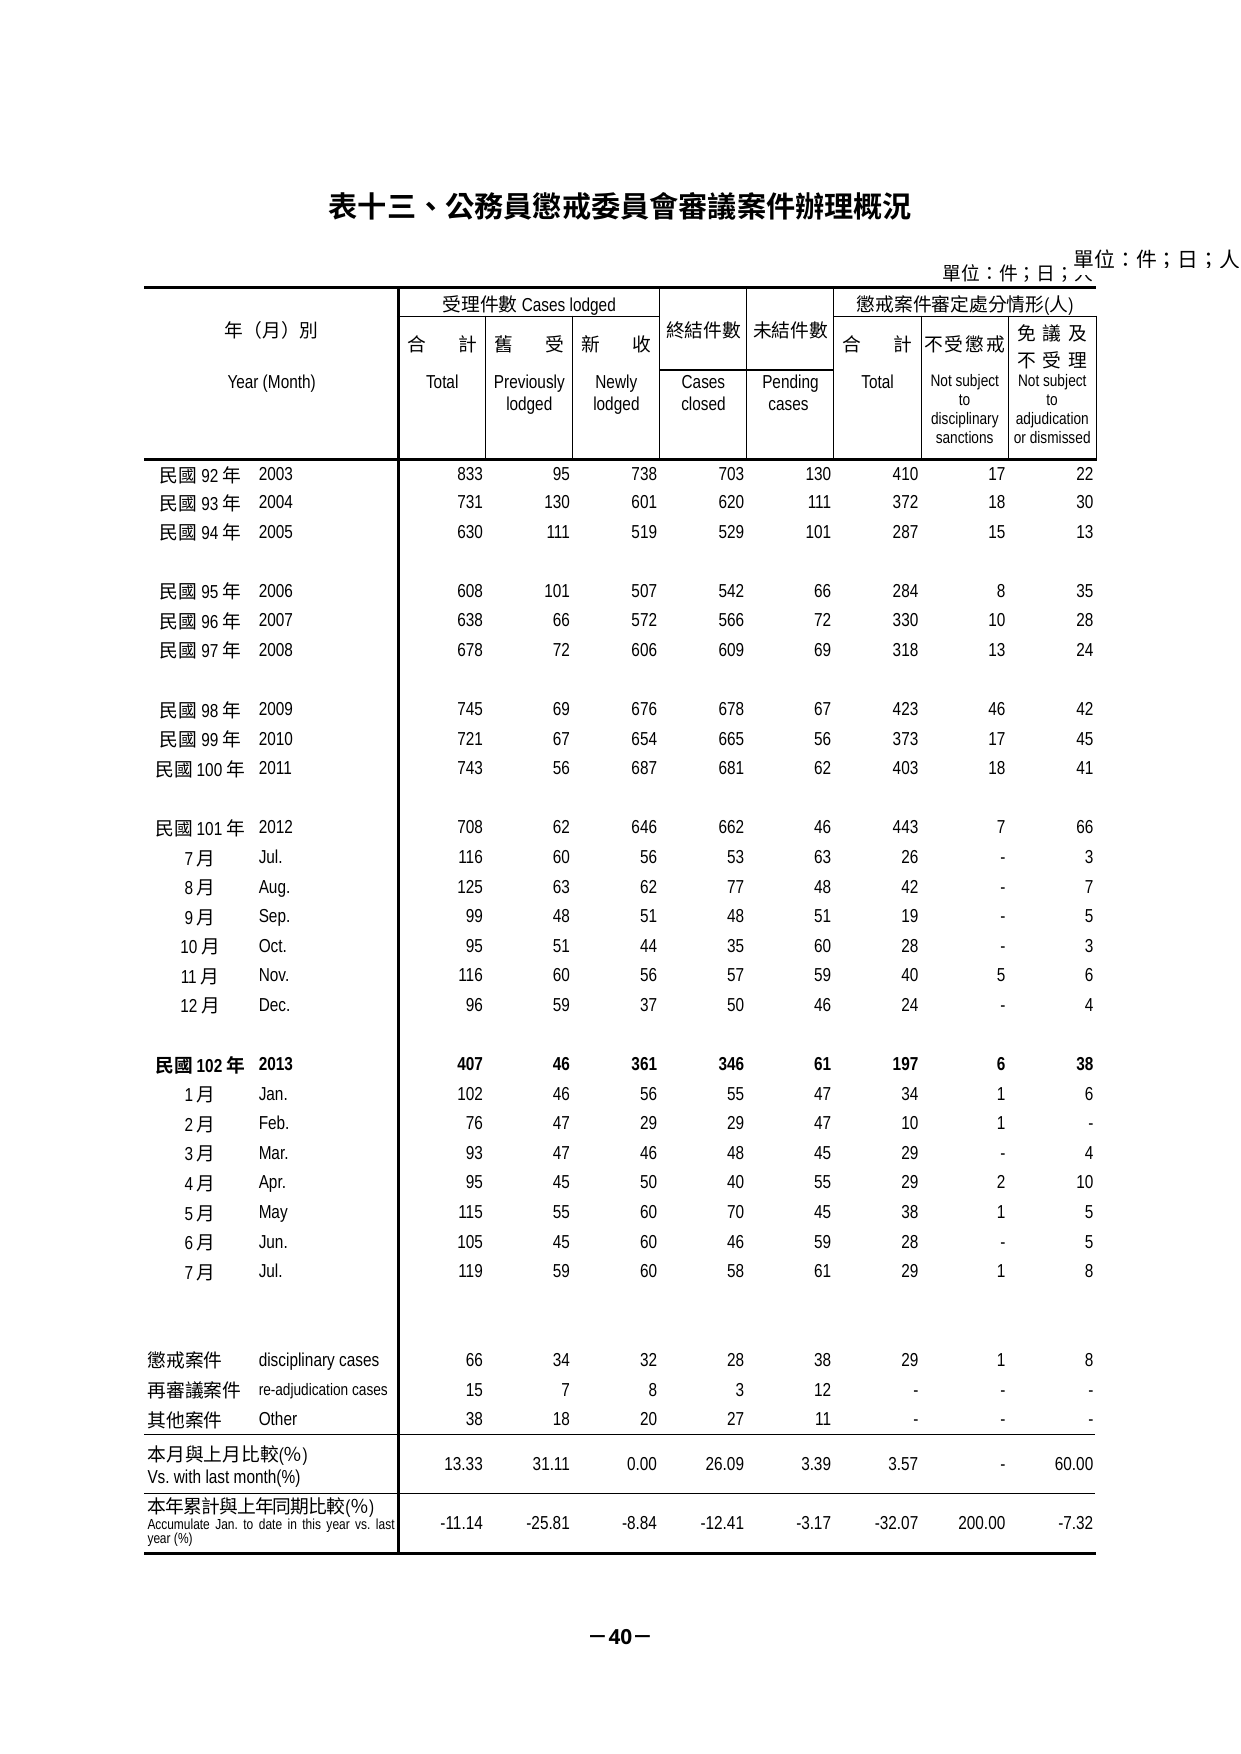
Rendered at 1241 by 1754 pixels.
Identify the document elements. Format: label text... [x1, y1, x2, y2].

table_cell [573, 1315, 660, 1345]
table_cell 11月 [144, 960, 256, 990]
table_cell 59 [747, 960, 834, 990]
table_cell 民國 95年 [144, 576, 256, 605]
table_cell 45 [486, 1227, 573, 1256]
table_cell 7月 [144, 842, 256, 872]
table_cell 其他案件 [144, 1404, 256, 1434]
table_cell 37 [573, 990, 660, 1019]
table_cell 284 [834, 576, 921, 605]
table_cell [144, 1315, 256, 1345]
table_cell 47 [486, 1138, 573, 1167]
table_cell 2003 [256, 461, 397, 487]
table_cell 13 [921, 635, 1008, 664]
table_cell 民國 98年 [144, 694, 256, 724]
table_cell 72 [486, 635, 573, 664]
table_cell 38 [400, 1404, 486, 1434]
table_cell - [921, 842, 1008, 872]
table_cell 38 [747, 1345, 834, 1374]
table_cell 361 [573, 1049, 660, 1079]
table_cell 47 [486, 1108, 573, 1138]
table_cell 50 [573, 1168, 660, 1197]
table_cell 35 [1008, 576, 1096, 605]
table_cell [1008, 546, 1096, 576]
table_cell 70 [660, 1197, 747, 1227]
table_cell [256, 1286, 397, 1315]
table_cell - [921, 1404, 1008, 1434]
table_cell 708 [400, 813, 486, 842]
table_cell 519 [573, 517, 660, 546]
table_cell [921, 665, 1008, 694]
table_cell 56 [486, 753, 573, 783]
table_cell [486, 1315, 573, 1345]
table_cell 2010 [256, 724, 397, 753]
table_cell 9月 [144, 901, 256, 931]
table_cell 28 [660, 1345, 747, 1374]
table_cell 60 [486, 842, 573, 872]
table_cell 6 [1008, 1079, 1096, 1108]
table_cell 66 [486, 605, 573, 635]
table_cell 4 [1008, 990, 1096, 1019]
table_cell 678 [400, 635, 486, 664]
table_cell 2012 [256, 813, 397, 842]
table_cell 45 [747, 1197, 834, 1227]
table_cell 本月與上月比較(％) Vs. with last month(%) [144, 1435, 397, 1493]
table_cell 1 [921, 1108, 1008, 1138]
table_cell 55 [747, 1168, 834, 1197]
table_cell 5 [1008, 1197, 1096, 1227]
table_cell Jul. [256, 1256, 397, 1286]
table_cell 32 [573, 1345, 660, 1374]
table_cell 17 [921, 461, 1008, 487]
table_cell 46 [486, 1079, 573, 1108]
table_cell 3月 [144, 1138, 256, 1167]
table_cell [400, 783, 486, 812]
table_cell 60 [573, 1256, 660, 1286]
table_cell [573, 665, 660, 694]
table_cell 5 [921, 960, 1008, 990]
table_cell 507 [573, 576, 660, 605]
table_cell Mar. [256, 1138, 397, 1167]
table_cell 新收 [573, 317, 659, 369]
table_header 懲戒案件審定處分情形(人) [834, 289, 1096, 316]
table_cell - [1008, 1404, 1096, 1434]
table_cell 2004 [256, 487, 397, 517]
table_cell [256, 665, 397, 694]
table_cell 28 [834, 1227, 921, 1256]
table_cell Nov. [256, 960, 397, 990]
table_cell disciplinary cases [256, 1345, 397, 1374]
table_cell 654 [573, 724, 660, 753]
table_cell 51 [573, 901, 660, 931]
table_cell 合計 [400, 317, 485, 369]
table_cell [144, 783, 256, 812]
table_cell - [1008, 1108, 1096, 1138]
text 表十三、公務員懲戒委員會審議案件辦理概況 [1073, 268, 1240, 275]
table_cell 45 [1008, 724, 1096, 753]
table_cell [256, 783, 397, 812]
table_cell 60.00 [1008, 1434, 1096, 1493]
table_cell [144, 1020, 256, 1049]
table_cell 703 [660, 461, 747, 487]
table_cell 60 [573, 1227, 660, 1256]
table_cell [1008, 1020, 1096, 1049]
table_cell 60 [573, 1197, 660, 1227]
table_cell - [921, 1227, 1008, 1256]
table_cell [486, 1020, 573, 1049]
table_cell 55 [486, 1197, 573, 1227]
table_cell 66 [747, 576, 834, 605]
table_cell [660, 1286, 747, 1315]
table_cell 61 [747, 1049, 834, 1079]
table_cell 1 [921, 1256, 1008, 1286]
table_cell 93 [400, 1138, 486, 1167]
table_cell 35 [660, 931, 747, 960]
table_cell 19 [834, 901, 921, 931]
table_cell [747, 665, 834, 694]
table_cell 119 [400, 1256, 486, 1286]
text 表十三、公務員懲戒委員會審議案件辦理概況 [148, 183, 1092, 225]
table_cell 745 [400, 694, 486, 724]
table_cell [144, 665, 256, 694]
table_cell 61 [747, 1256, 834, 1286]
table_cell 46 [660, 1227, 747, 1256]
table_cell 2月 [144, 1108, 256, 1138]
table_cell 不受懲戒 [922, 317, 1008, 369]
table_cell 833 [400, 461, 486, 487]
table_cell Jan. [256, 1079, 397, 1108]
table_cell [921, 546, 1008, 576]
table_cell 130 [747, 461, 834, 487]
table_cell 28 [1008, 605, 1096, 635]
table_cell 6 [921, 1049, 1008, 1079]
table_cell 8 [921, 576, 1008, 605]
table_cell 31.11 [486, 1435, 573, 1493]
table_cell 76 [400, 1108, 486, 1138]
table_cell Cases closed [660, 371, 746, 457]
table_cell Sep. [256, 901, 397, 931]
table_cell [256, 1020, 397, 1049]
table_cell 66 [400, 1345, 486, 1374]
table_header 年（月）別 [144, 289, 397, 369]
table_cell [144, 546, 256, 576]
table_cell 566 [660, 605, 747, 635]
table_cell 50 [660, 990, 747, 1019]
table_cell 687 [573, 753, 660, 783]
table_cell 7月 [144, 1256, 256, 1286]
table_cell 2007 [256, 605, 397, 635]
table_cell 40 [660, 1168, 747, 1197]
table_cell [573, 783, 660, 812]
table_cell 731 [400, 487, 486, 517]
table_cell 373 [834, 724, 921, 753]
table_cell [921, 1286, 1008, 1315]
table_cell 662 [660, 813, 747, 842]
table_cell 403 [834, 753, 921, 783]
table_cell 24 [1008, 635, 1096, 664]
table_cell 29 [834, 1256, 921, 1286]
table_cell 46 [747, 813, 834, 842]
table_cell re-adjudication cases [256, 1375, 397, 1404]
table_cell 7 [486, 1375, 573, 1404]
table_cell [747, 1315, 834, 1345]
text 表十三、公務員懲戒委員會審議案件辦理概況 [1073, 235, 1240, 243]
table_cell 懲戒案件 [144, 1345, 256, 1374]
table_cell 45 [486, 1168, 573, 1197]
table_cell 55 [660, 1079, 747, 1108]
table_cell 608 [400, 576, 486, 605]
table_cell 34 [486, 1345, 573, 1374]
table_cell 197 [834, 1049, 921, 1079]
table_cell 743 [400, 753, 486, 783]
table_cell -11.14 [400, 1494, 486, 1552]
table_cell 3 [1008, 842, 1096, 872]
table_cell 24 [834, 990, 921, 1019]
table_cell 542 [660, 576, 747, 605]
table_cell 4 [1008, 1138, 1096, 1167]
table_cell 372 [834, 487, 921, 517]
table_cell [747, 1020, 834, 1049]
table_cell 63 [747, 842, 834, 872]
table_cell 民國 94年 [144, 517, 256, 546]
table_cell 13 [1008, 517, 1096, 546]
table_cell 67 [747, 694, 834, 724]
table_cell 116 [400, 842, 486, 872]
table_cell [486, 546, 573, 576]
table_cell 125 [400, 872, 486, 901]
table_cell 111 [747, 487, 834, 517]
table_cell 56 [573, 960, 660, 990]
table_cell Newly lodged [573, 369, 659, 457]
table_cell [486, 665, 573, 694]
table_cell 5 [1008, 901, 1096, 931]
table_cell 2008 [256, 635, 397, 664]
table_cell 3 [660, 1375, 747, 1404]
table_cell [486, 1286, 573, 1315]
table_cell 318 [834, 635, 921, 664]
table_cell 4月 [144, 1168, 256, 1197]
table_cell 59 [486, 990, 573, 1019]
table_cell 44 [573, 931, 660, 960]
table_cell -32.07 [834, 1494, 921, 1552]
table_cell Pending cases [747, 371, 833, 457]
table_cell 2009 [256, 694, 397, 724]
table_cell -12.41 [660, 1494, 747, 1552]
table_cell 51 [486, 931, 573, 960]
table_cell 572 [573, 605, 660, 635]
table_cell - [921, 1435, 1008, 1493]
table_cell 620 [660, 487, 747, 517]
table_cell 529 [660, 517, 747, 546]
table_cell 53 [660, 842, 747, 872]
table_cell 69 [486, 694, 573, 724]
table_cell 99 [400, 901, 486, 931]
table_cell 29 [834, 1138, 921, 1167]
table_cell Feb. [256, 1108, 397, 1138]
table_cell 48 [486, 901, 573, 931]
table_cell 48 [660, 1138, 747, 1167]
table_cell 56 [573, 842, 660, 872]
table_cell 665 [660, 724, 747, 753]
table_cell 69 [747, 635, 834, 664]
table_header 受理件數 Cases lodged [400, 289, 659, 316]
table_cell 42 [834, 872, 921, 901]
table_cell 民國 93年 [144, 487, 256, 517]
table_cell [921, 1315, 1008, 1345]
table_cell 42 [1008, 694, 1096, 724]
table_cell 46 [921, 694, 1008, 724]
table_cell Year (Month) [144, 369, 397, 457]
table_cell 10月 [144, 931, 256, 960]
table_cell [1008, 1315, 1096, 1345]
table_cell 1 [921, 1079, 1008, 1108]
table_cell -3.17 [747, 1494, 834, 1552]
table_cell - [921, 1375, 1008, 1404]
table_cell 96 [400, 990, 486, 1019]
table_cell 1 [921, 1197, 1008, 1227]
table_cell 18 [486, 1404, 573, 1434]
table_cell 56 [573, 1079, 660, 1108]
table_cell [834, 1020, 921, 1049]
table_cell [400, 1020, 486, 1049]
table_cell [573, 1020, 660, 1049]
table_cell 29 [660, 1108, 747, 1138]
table_cell 51 [747, 901, 834, 931]
table_cell 8月 [144, 872, 256, 901]
table_cell 3 [1008, 931, 1096, 960]
table_cell 95 [400, 1168, 486, 1197]
table_cell 8 [1008, 1345, 1096, 1374]
table_cell [400, 1286, 486, 1315]
table_cell 101 [486, 576, 573, 605]
table_cell 63 [486, 872, 573, 901]
table_cell 10 [1008, 1168, 1096, 1197]
table_cell 18 [921, 753, 1008, 783]
table_cell 13.33 [400, 1435, 486, 1493]
text 單位：件；日；人 [148, 259, 1092, 286]
table_cell 60 [486, 960, 573, 990]
table_cell 本年累計與上年同期比較(％) Accumulate Jan. to date in this year vs. last year (%) [144, 1494, 397, 1552]
table_cell 606 [573, 635, 660, 664]
table_cell 7 [921, 813, 1008, 842]
table_cell 2013 [256, 1049, 397, 1079]
table_cell 407 [400, 1049, 486, 1079]
table_cell -25.81 [486, 1494, 573, 1552]
table_cell 15 [400, 1375, 486, 1404]
table_cell 47 [747, 1079, 834, 1108]
table_cell 330 [834, 605, 921, 635]
table_cell 8 [573, 1375, 660, 1404]
table_cell Jun. [256, 1227, 397, 1256]
table_cell [486, 783, 573, 812]
table_cell 62 [747, 753, 834, 783]
table_cell Total [400, 369, 485, 457]
table_cell Dec. [256, 990, 397, 1019]
table_cell 721 [400, 724, 486, 753]
table_cell 46 [573, 1138, 660, 1167]
table_cell 115 [400, 1197, 486, 1227]
table_cell - [834, 1404, 921, 1434]
table_cell 60 [747, 931, 834, 960]
table_cell [921, 1020, 1008, 1049]
table_cell 10 [834, 1108, 921, 1138]
table_cell 40 [834, 960, 921, 990]
table_cell Not subject to adjudication or dismissed [1009, 369, 1096, 457]
table_cell 423 [834, 694, 921, 724]
table_cell 2 [921, 1168, 1008, 1197]
table_cell [747, 546, 834, 576]
table_cell 7 [1008, 872, 1096, 901]
table_cell 57 [660, 960, 747, 990]
text 單位：件；日；人 [1073, 243, 1240, 268]
table_cell 3.57 [834, 1435, 921, 1493]
table_cell 3.39 [747, 1435, 834, 1493]
table_cell 646 [573, 813, 660, 842]
table_cell 77 [660, 872, 747, 901]
table_cell 678 [660, 694, 747, 724]
table_cell - [921, 931, 1008, 960]
table_cell Previously lodged [486, 369, 572, 457]
table_cell 2006 [256, 576, 397, 605]
table_cell -7.32 [1008, 1493, 1096, 1552]
table_cell 29 [573, 1108, 660, 1138]
table_cell Total [834, 369, 921, 457]
table_cell [921, 783, 1008, 812]
table_cell 15 [921, 517, 1008, 546]
table_cell 130 [486, 487, 573, 517]
table_cell 59 [486, 1256, 573, 1286]
table_cell 34 [834, 1079, 921, 1108]
table_cell [400, 665, 486, 694]
table_cell 66 [1008, 813, 1096, 842]
table_cell 410 [834, 461, 921, 487]
table_cell 630 [400, 517, 486, 546]
table_cell 601 [573, 487, 660, 517]
table_cell [660, 1315, 747, 1345]
table_cell 舊受 [486, 317, 572, 369]
table_cell 27 [660, 1404, 747, 1434]
table_cell 26 [834, 842, 921, 872]
table_cell [660, 1020, 747, 1049]
table_cell 45 [747, 1138, 834, 1167]
table_cell Oct. [256, 931, 397, 960]
table_cell - [1008, 1375, 1096, 1404]
table_cell [573, 546, 660, 576]
table_cell - [921, 901, 1008, 931]
table_cell 38 [1008, 1049, 1096, 1079]
table_cell 6 [1008, 960, 1096, 990]
table_cell 6月 [144, 1227, 256, 1256]
table_cell 62 [486, 813, 573, 842]
table_header 未結件數 [747, 289, 833, 369]
table_cell 59 [747, 1227, 834, 1256]
table_cell - [921, 872, 1008, 901]
table_cell Aug. [256, 872, 397, 901]
table_cell 1 [921, 1345, 1008, 1374]
table_cell [834, 1286, 921, 1315]
table_cell 609 [660, 635, 747, 664]
table_cell 5月 [144, 1197, 256, 1227]
table_cell 47 [747, 1108, 834, 1138]
table_cell [834, 546, 921, 576]
table_cell Not subject to disciplinary sanctions [922, 369, 1008, 457]
table_cell 287 [834, 517, 921, 546]
table_cell 200.00 [921, 1494, 1008, 1552]
table_cell 民國 99年 [144, 724, 256, 753]
table_cell 72 [747, 605, 834, 635]
table_cell [1008, 783, 1096, 812]
table_cell 48 [660, 901, 747, 931]
table_cell 638 [400, 605, 486, 635]
table_cell [256, 546, 397, 576]
table_cell [1008, 1286, 1096, 1315]
table_cell - [921, 990, 1008, 1019]
table_cell 48 [747, 872, 834, 901]
table_cell 18 [921, 487, 1008, 517]
table_cell -8.84 [573, 1494, 660, 1552]
table_cell 民國 96年 [144, 605, 256, 635]
table_cell Other [256, 1404, 397, 1434]
table_cell 46 [486, 1049, 573, 1079]
table_cell 58 [660, 1256, 747, 1286]
table_cell [400, 546, 486, 576]
table_cell 443 [834, 813, 921, 842]
table_cell 56 [747, 724, 834, 753]
table_cell 11 [747, 1404, 834, 1434]
table_cell [573, 1286, 660, 1315]
table_cell [144, 1286, 256, 1315]
table_cell 17 [921, 724, 1008, 753]
table_cell - [921, 1138, 1008, 1167]
table_cell 20 [573, 1404, 660, 1434]
table_cell [660, 665, 747, 694]
table_cell 346 [660, 1049, 747, 1079]
table_cell May [256, 1197, 397, 1227]
table_cell 101 [747, 517, 834, 546]
table_cell 0.00 [573, 1435, 660, 1493]
table_cell Apr. [256, 1168, 397, 1197]
table_cell 738 [573, 461, 660, 487]
table_cell 30 [1008, 487, 1096, 517]
table_cell 10 [921, 605, 1008, 635]
table_cell [660, 546, 747, 576]
table_cell 民國102年 [144, 1049, 256, 1079]
table_cell [660, 783, 747, 812]
table_cell 12 [747, 1375, 834, 1404]
table_cell 26.09 [660, 1435, 747, 1493]
table_cell 再審議案件 [144, 1375, 256, 1404]
table_cell 105 [400, 1227, 486, 1256]
table_cell 2005 [256, 517, 397, 546]
table_cell 28 [834, 931, 921, 960]
table_cell 民國 97年 [144, 635, 256, 664]
table_cell 95 [400, 931, 486, 960]
table_cell 676 [573, 694, 660, 724]
table_cell [747, 1286, 834, 1315]
table_cell 民國101年 [144, 813, 256, 842]
table_cell 合計 [834, 317, 921, 369]
table_cell 免議及不受理 [1009, 317, 1096, 369]
table_cell 5 [1008, 1227, 1096, 1256]
table_cell [1008, 665, 1096, 694]
table_cell 111 [486, 517, 573, 546]
table_cell 46 [747, 990, 834, 1019]
table_cell 681 [660, 753, 747, 783]
table_cell 2011 [256, 753, 397, 783]
table_cell [834, 665, 921, 694]
table_cell [747, 783, 834, 812]
table_cell 102 [400, 1079, 486, 1108]
table_cell 116 [400, 960, 486, 990]
table_cell Jul. [256, 842, 397, 872]
table_cell 29 [834, 1345, 921, 1374]
table_cell 95 [486, 461, 573, 487]
table_cell 1月 [144, 1079, 256, 1108]
table_cell 12月 [144, 990, 256, 1019]
table_cell 22 [1008, 461, 1096, 487]
table_header 終結件數 [660, 289, 746, 369]
table_cell [834, 1315, 921, 1345]
table_cell 38 [834, 1197, 921, 1227]
table_cell [256, 1315, 397, 1345]
table_cell 67 [486, 724, 573, 753]
table_cell 41 [1008, 753, 1096, 783]
table_cell 民國100年 [144, 753, 256, 783]
table_cell - [834, 1375, 921, 1404]
table_cell 民國 92年 [144, 461, 256, 487]
table_cell 62 [573, 872, 660, 901]
table_cell [400, 1315, 486, 1345]
table_cell 8 [1008, 1256, 1096, 1286]
table_cell [834, 783, 921, 812]
table_cell 29 [834, 1168, 921, 1197]
